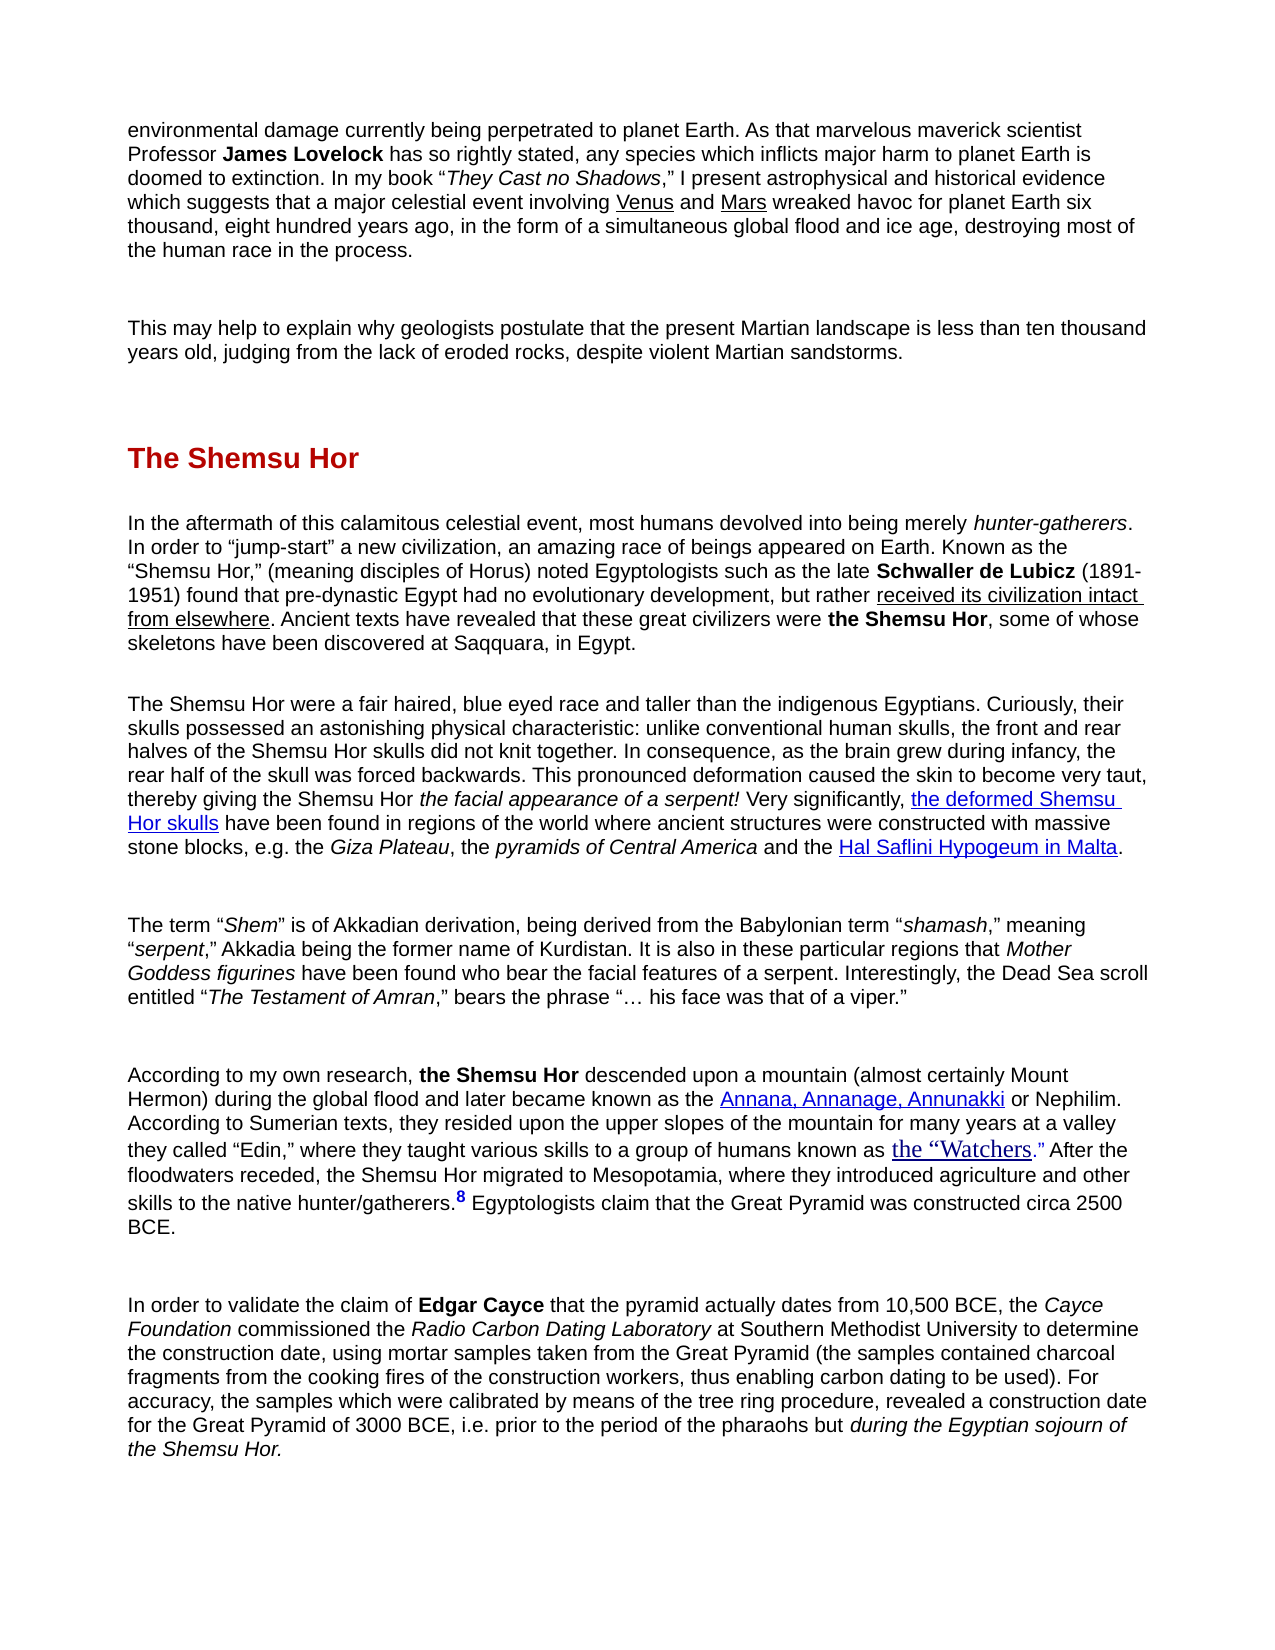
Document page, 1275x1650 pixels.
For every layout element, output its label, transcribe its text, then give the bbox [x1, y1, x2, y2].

text According to my own research, the Shemsu Hor descended upon a mountain (almost certainly Mount Hermon) during the global flood and later became known as the Annana, Annanage, Annunakki or Nephilim. According to Sumerian texts, they resided upon the upper slopes of the mountain for many years at a valley they called “Edin,” where they taught various skills to a group of humans known as the “Watchers.” After the floodwaters receded, the Shemsu Hor migrated to Mesopotamia, where they introduced agriculture and other skills to the native hunter/gatherers.8 Egyptologists claim that the Great Pyramid was constructed circa 2500 BCE. [127, 1062, 1154, 1239]
text This may help to explain why geologists postulate that the present Martian landscape is less than ten thousand years old, judging from the lack of eroded rocks, despite violent Martian sandstorms. [127, 316, 1154, 387]
text The Shemsu Hor [127, 441, 1154, 475]
text In order to validate the claim of Edgar Cayce that the pyramid actually dates from 10,500 BCE, the Cayce Foundation commissioned the Radio Carbon Dating Laboratory at Southern Methodist University to determine the construction date, using mortar samples taken from the Great Pyramid (the samples contained charcoal fragments from the cooking fires of the construction workers, thus enabling carbon dating to be used). For accuracy, the samples which were calibrated by means of the tree ring procedure, revealed a construction date for the Great Pyramid of 3000 BCE, i.e. prior to the period of the pharaohs but during the Egyptian sojourn of the Shemsu Hor. [127, 1293, 1154, 1460]
text The Shemsu Hor were a fair haired, blue eyed race and taller than the indigenous Egyptians. Curiously, their skulls possessed an astonishing physical characteristic: unlike conventional human skulls, the front and rear halves of the Shemsu Hor skulls did not knit together. In consequence, as the brain grew during infancy, the rear half of the skull was forced backwards. This pronounced deformation caused the skin to become very taut, thereby giving the Shemsu Hor the facial appearance of a serpent! Very significantly, the deformed Shemsu Hor skulls have been found in regions of the world where ancient structures were constructed with massive stone blocks, e.g. the Giza Plateau, the pyramids of Central America and the Hal Saflini Hypogeum in Malta. [127, 667, 1154, 859]
text The term “Shem” is of Akkadian derivation, being derived from the Babylonian term “shamash,” meaning “serpent,” Akkadia being the former name of Kurdistan. It is also in these particular regions that Mother Goddess figurines have been found who bear the facial features of a serpent. Interestingly, the Dead Sea scroll entitled “The Testament of Amran,” bears the phrase “… his face was that of a viper.” [127, 913, 1154, 1009]
text In the aftermath of this calamitous celestial event, most humans devolved into being merely hunter-gatherers. In order to “jump-start” a new civilization, an amazing race of beings appeared on Earth. Known as the “Shemsu Hor,” (meaning disciples of Horus) noted Egyptologists such as the late Schwaller de Lubicz (1891-1951) found that pre-dynastic Egypt had no evolutionary development, but rather received its civilization intact from elsewhere. Ancient texts have revealed that these great civilizers were the Shemsu Hor, some of whose skeletons have been discovered at Saqquara, in Egypt. [127, 487, 1154, 655]
text environmental damage currently being perpetrated to planet Earth. As that marvelous maverick scientist Professor James Lovelock has so rightly stated, any species which inflicts major harm to planet Earth is doomed to extinction. In my book “They Cast no Shadows,” I present astrophysical and historical evidence which suggests that a major celestial event involving Venus and Mars wreaked havoc for planet Earth six thousand, eight hundred years ago, in the form of a simultaneous global flood and ice age, destroying most of the human race in the process. [127, 118, 1154, 262]
